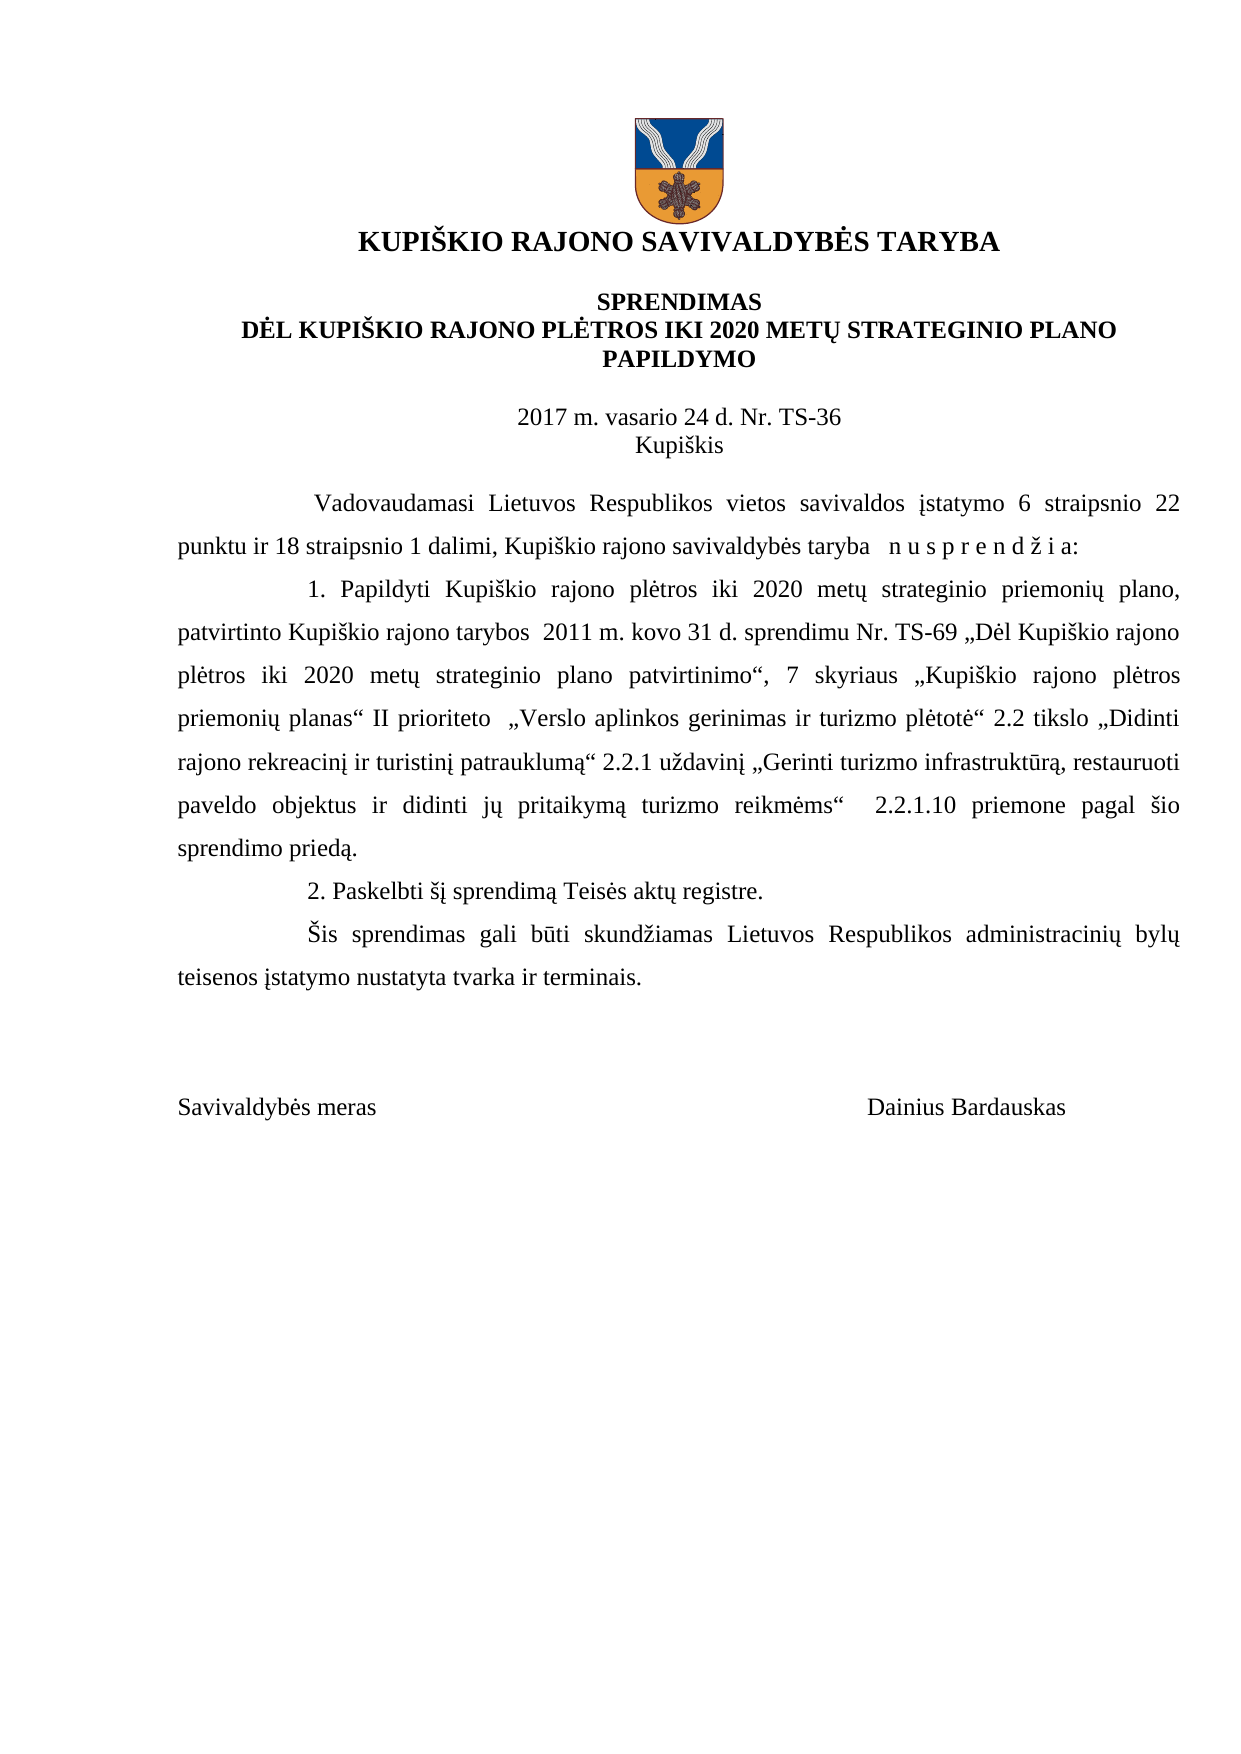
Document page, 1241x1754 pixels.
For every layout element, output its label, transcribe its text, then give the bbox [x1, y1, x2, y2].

text KUPIŠKIO RAJONO SAVIVALDYBĖS TARYBA [177, 224, 1181, 258]
text 1. Papildyti Kupiškio rajono plėtros iki 2020 metų strateginio priemonių plano, patvirtinto Kupiškio rajono tarybos 2011 m. kovo 31 d. sprendimu Nr. TS-69 „Dėl Kupiškio rajono plėtros iki 2020 metų strateginio plano patvirtinimo“, 7 skyriaus „Kupiškio rajono plėtros priemonių planas“ II prioriteto „Verslo aplinkos gerinimas ir turizmo plėtotė“ 2.2 tikslo „Didinti rajono rekreacinį ir turistinį patrauklumą“ 2.2.1 uždavinį „Gerinti turizmo infrastruktūrą, restauruoti paveldo objektus ir didinti jų pritaikymą turizmo reikmėms“ 2.2.1.10 priemone pagal šio sprendimo priedą. [177, 574, 1181, 862]
text SPRENDIMAS [177, 287, 1181, 315]
text 2017 m. vasario 24 d. Nr. TS-36 [177, 402, 1181, 430]
text Vadovaudamasi Lietuvos Respublikos vietos savivaldos įstatymo 6 straipsnio 22 punktu ir 18 straipsnio 1 dalimi, Kupiškio rajono savivaldybės taryba n u s p r e n d ž i a: [177, 488, 1181, 560]
text Savivaldybės meras Dainius Bardauskas [177, 1092, 1181, 1120]
text 2. Paskelbti šį sprendimą Teisės aktų registre. [177, 876, 1181, 905]
text Šis sprendimas gali būti skundžiamas Lietuvos Respublikos administracinių bylų teisenos įstatymo nustatyta tvarka ir terminais. [177, 919, 1181, 991]
text Kupiškis [177, 430, 1181, 459]
text DĖL KUPIŠKIO RAJONO PLĖTROS IKI 2020 METŲ STRATEGINIO PLANO PAPILDYMO [177, 315, 1181, 373]
